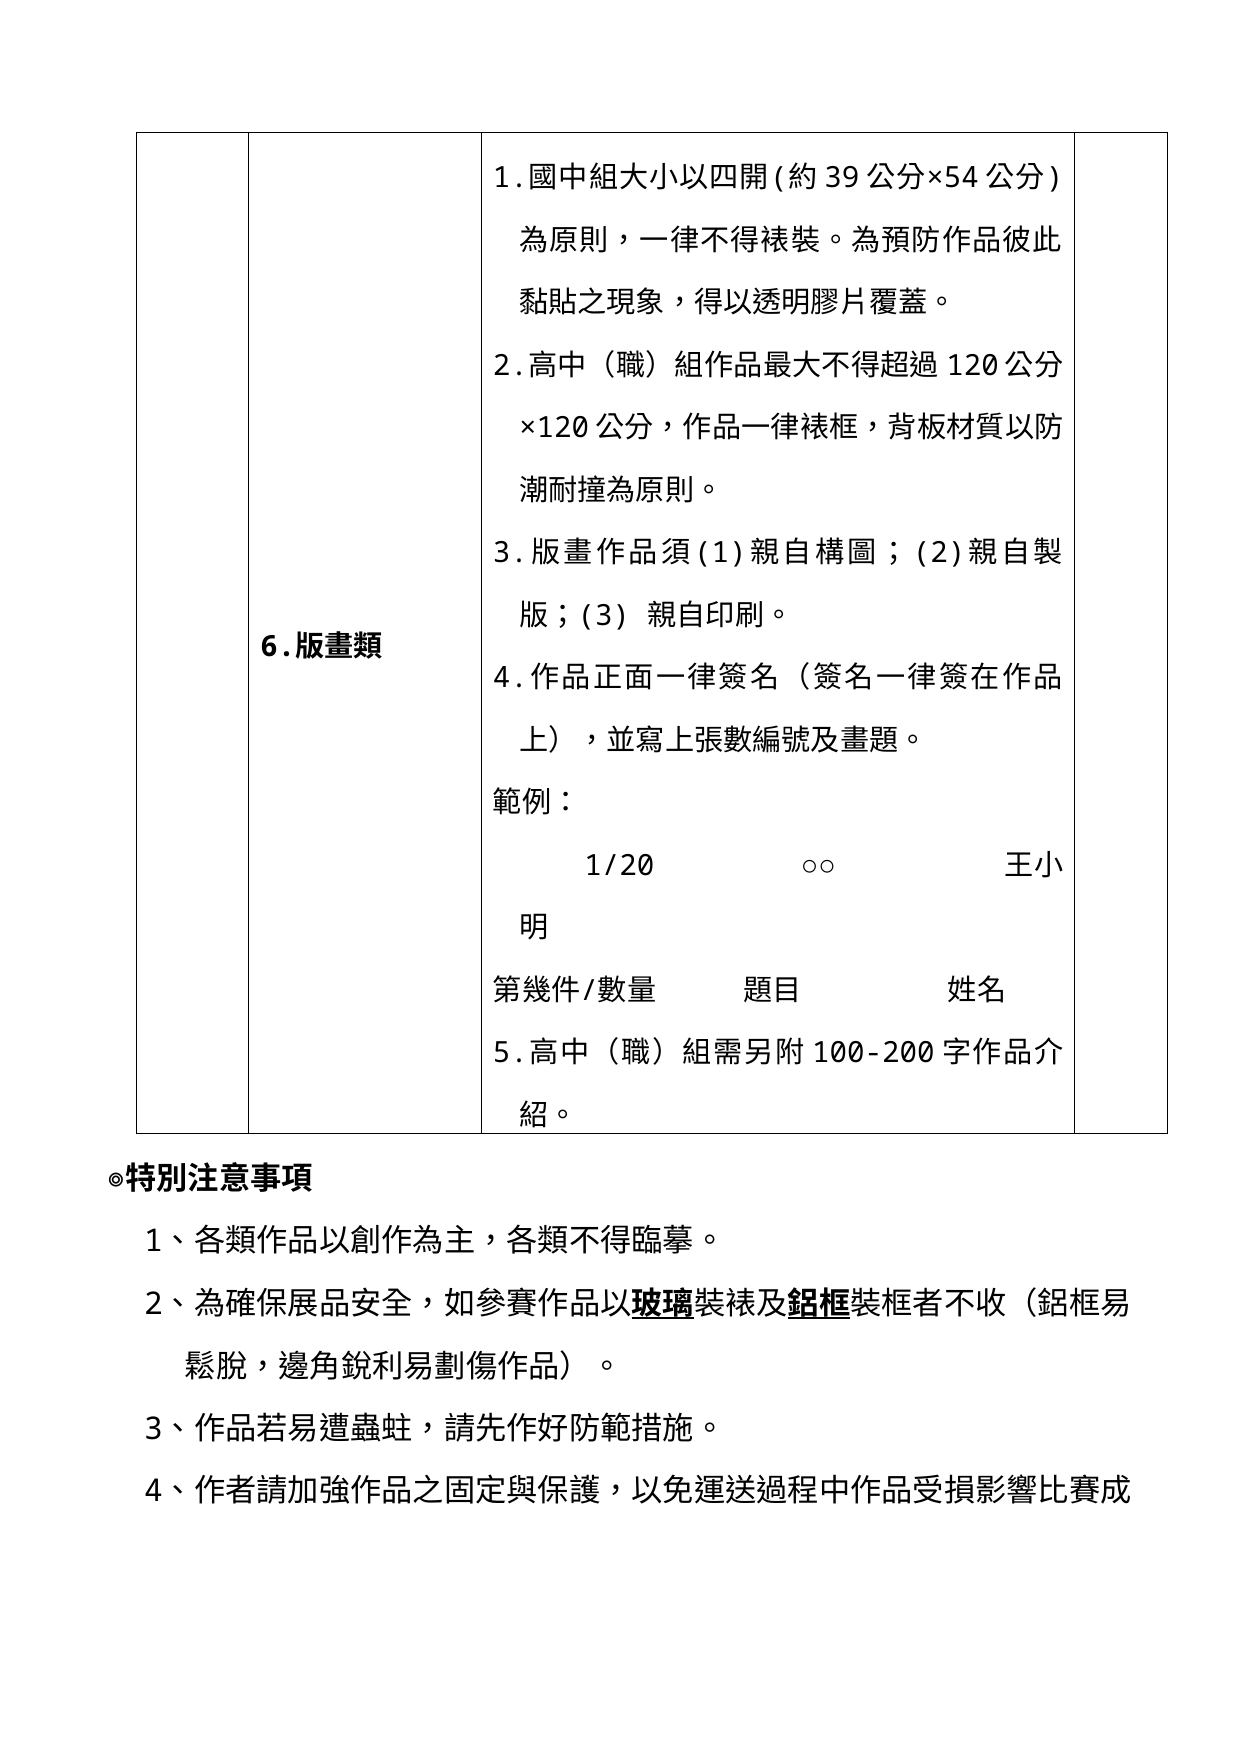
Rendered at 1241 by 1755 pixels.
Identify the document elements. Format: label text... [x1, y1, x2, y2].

text 1、各類作品以創作為主，各類不得臨摹。 [106, 1197, 1134, 1259]
text ◎特別注意事項 [106, 1134, 1134, 1197]
table_cell [1075, 133, 1167, 1133]
table_cell 6.版畫類 [249, 133, 481, 1133]
text 2、為確保展品安全，如參賽作品以玻璃裝裱及鋁框裝框者不收（鋁框易鬆脫，邊角銳利易劃傷作品）。 [106, 1259, 1134, 1384]
table_cell [137, 133, 248, 1133]
text 4、作者請加強作品之固定與保護，以免運送過程中作品受損影響比賽成 [106, 1447, 1134, 1509]
text 3、作品若易遭蟲蛀，請先作好防範措施。 [106, 1384, 1134, 1447]
table_cell 1.國中組大小以四開(約39公分×54公分)為原則，一律不得裱裝。為預防作品彼此黏貼之現象，得以透明膠片覆蓋。 2.高中（職）組作品最大不得超過120公分×120公分，作品一律裱框，背板材質以防潮耐撞為原則。 3.版畫作品須(1)親自構圖；(2)親自製版；(3) 親自印刷。 4.作品正面一律簽名（簽名一律簽在作品上），並寫上張數編號及畫題。 範例： 1/20 ○○ 王小明 第幾件/數量 題目 姓名 5.高中（職）組需另附100-200字作品介紹。 [482, 133, 1074, 1133]
